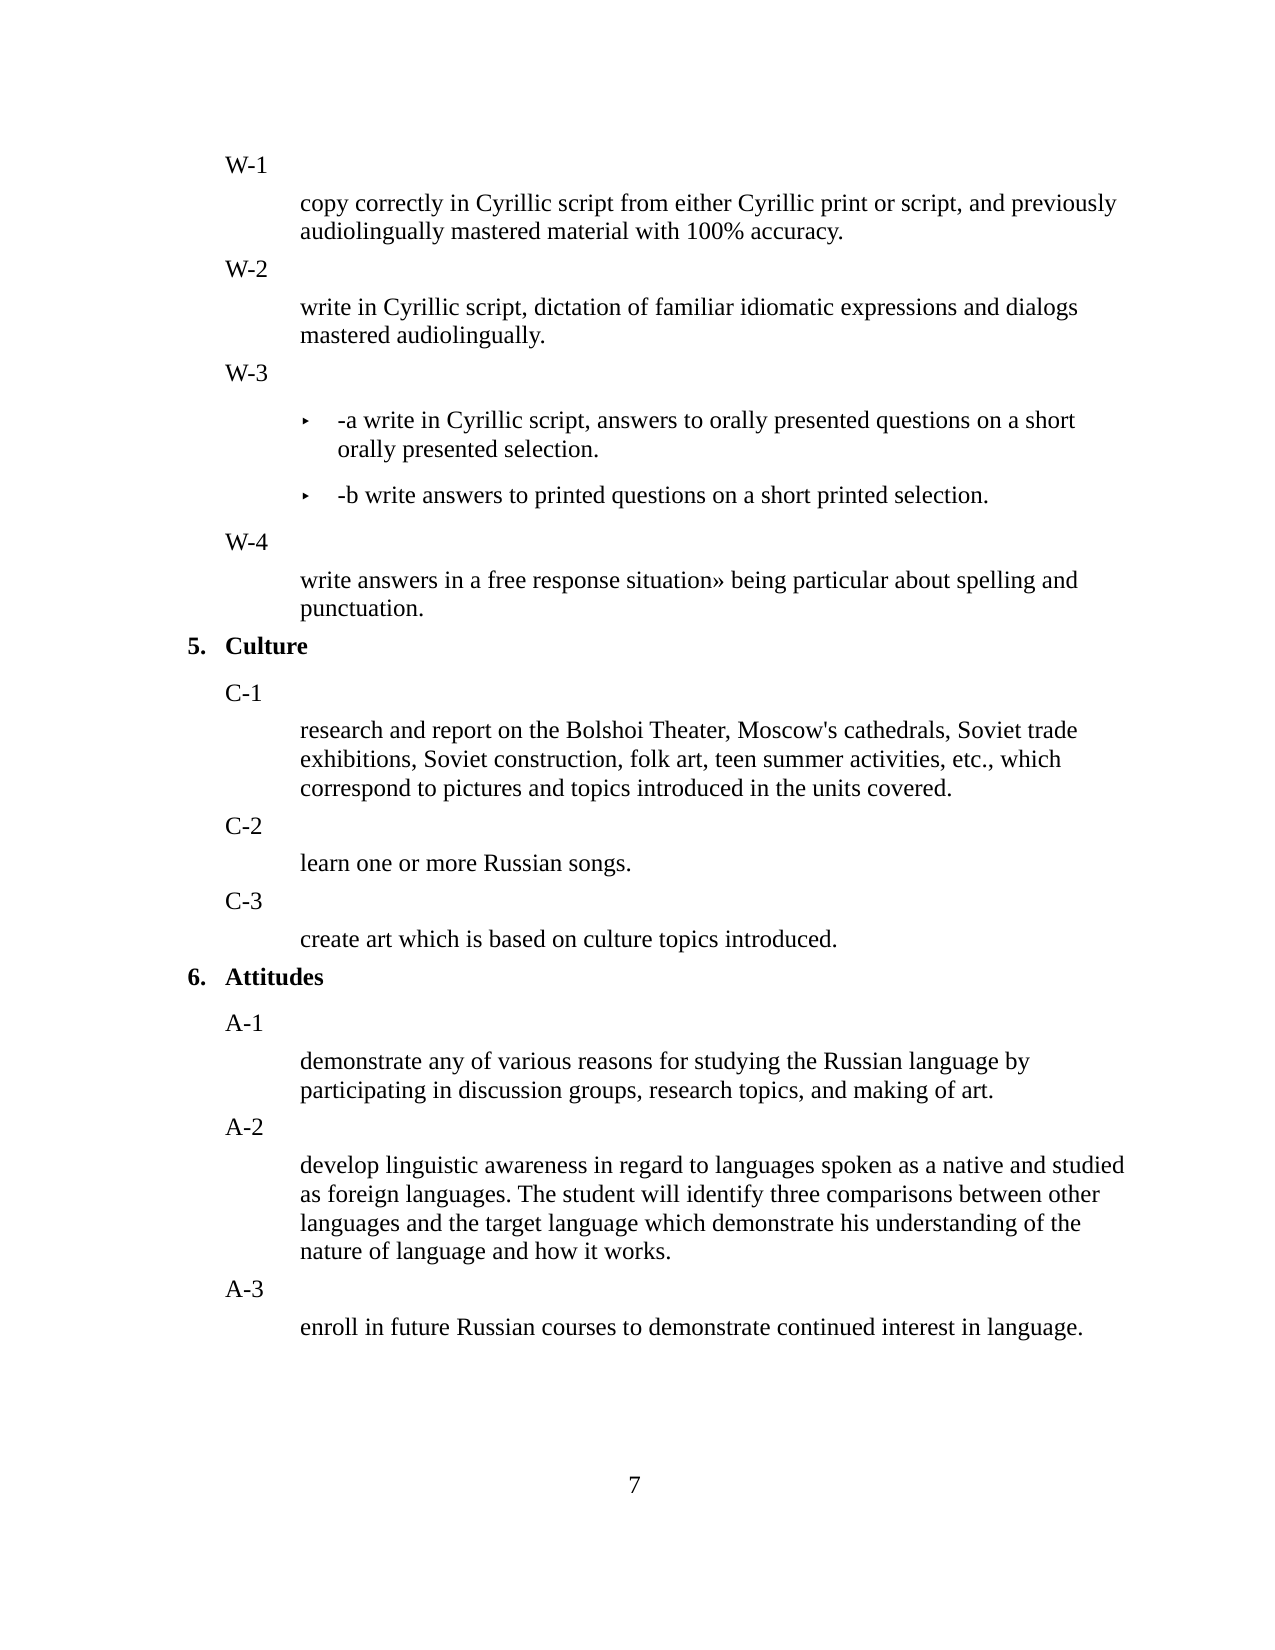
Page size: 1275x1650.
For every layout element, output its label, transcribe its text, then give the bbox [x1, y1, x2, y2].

list C-3 [187, 886, 1125, 915]
list write answers in a free response situation» being particular about spelling and punctuation. [262, 565, 1125, 622]
list -b write answers to printed questions on a short printed selection. [300, 480, 1125, 509]
list Culture [187, 631, 1125, 660]
list learn one or more Russian songs. [262, 848, 1125, 877]
list demonstrate any of various reasons for studying the Russian language by participating in discussion groups, research topics, and making of art. [262, 1046, 1125, 1103]
list W-2 [187, 254, 1125, 283]
list copy correctly in Cyrillic script from either Cyrillic print or script, and previously audio­lingually mastered material with 100% accuracy. [262, 188, 1125, 245]
list research and report on the Bolshoi Theater, Moscow's cathedrals, Soviet trade exhibitions, Soviet construction, folk art, teen summer activities, etc., which correspond to pictures and topics introduced in the units covered. [262, 716, 1125, 802]
list W-1 [187, 150, 1125, 179]
list A-1 [187, 1008, 1125, 1037]
list -a write in Cyrillic script, answers to orally presented questions on a short orally presented selection. [300, 405, 1125, 462]
list W-3 [187, 358, 1125, 387]
list C-1 [187, 678, 1125, 707]
list A-3 [187, 1274, 1125, 1303]
list Attitudes [187, 962, 1125, 990]
list A-2 [187, 1112, 1125, 1141]
list W-4 [187, 527, 1125, 556]
list write in Cyrillic script, dictation of familiar idiomatic expressions and dialogs mastered audio­lingually. [262, 292, 1125, 349]
list develop linguistic awareness in regard to languages spoken as a native and studied as foreign languages. The student will identify three comparisons between other languages and the target language which demonstrate his understanding of the nature of language and how it works. [262, 1150, 1125, 1265]
list create art which is based on culture topics introduced. [262, 924, 1125, 953]
list C-2 [187, 811, 1125, 839]
list enroll in future Russian courses to demonstrate continued interest in language. [262, 1312, 1125, 1341]
